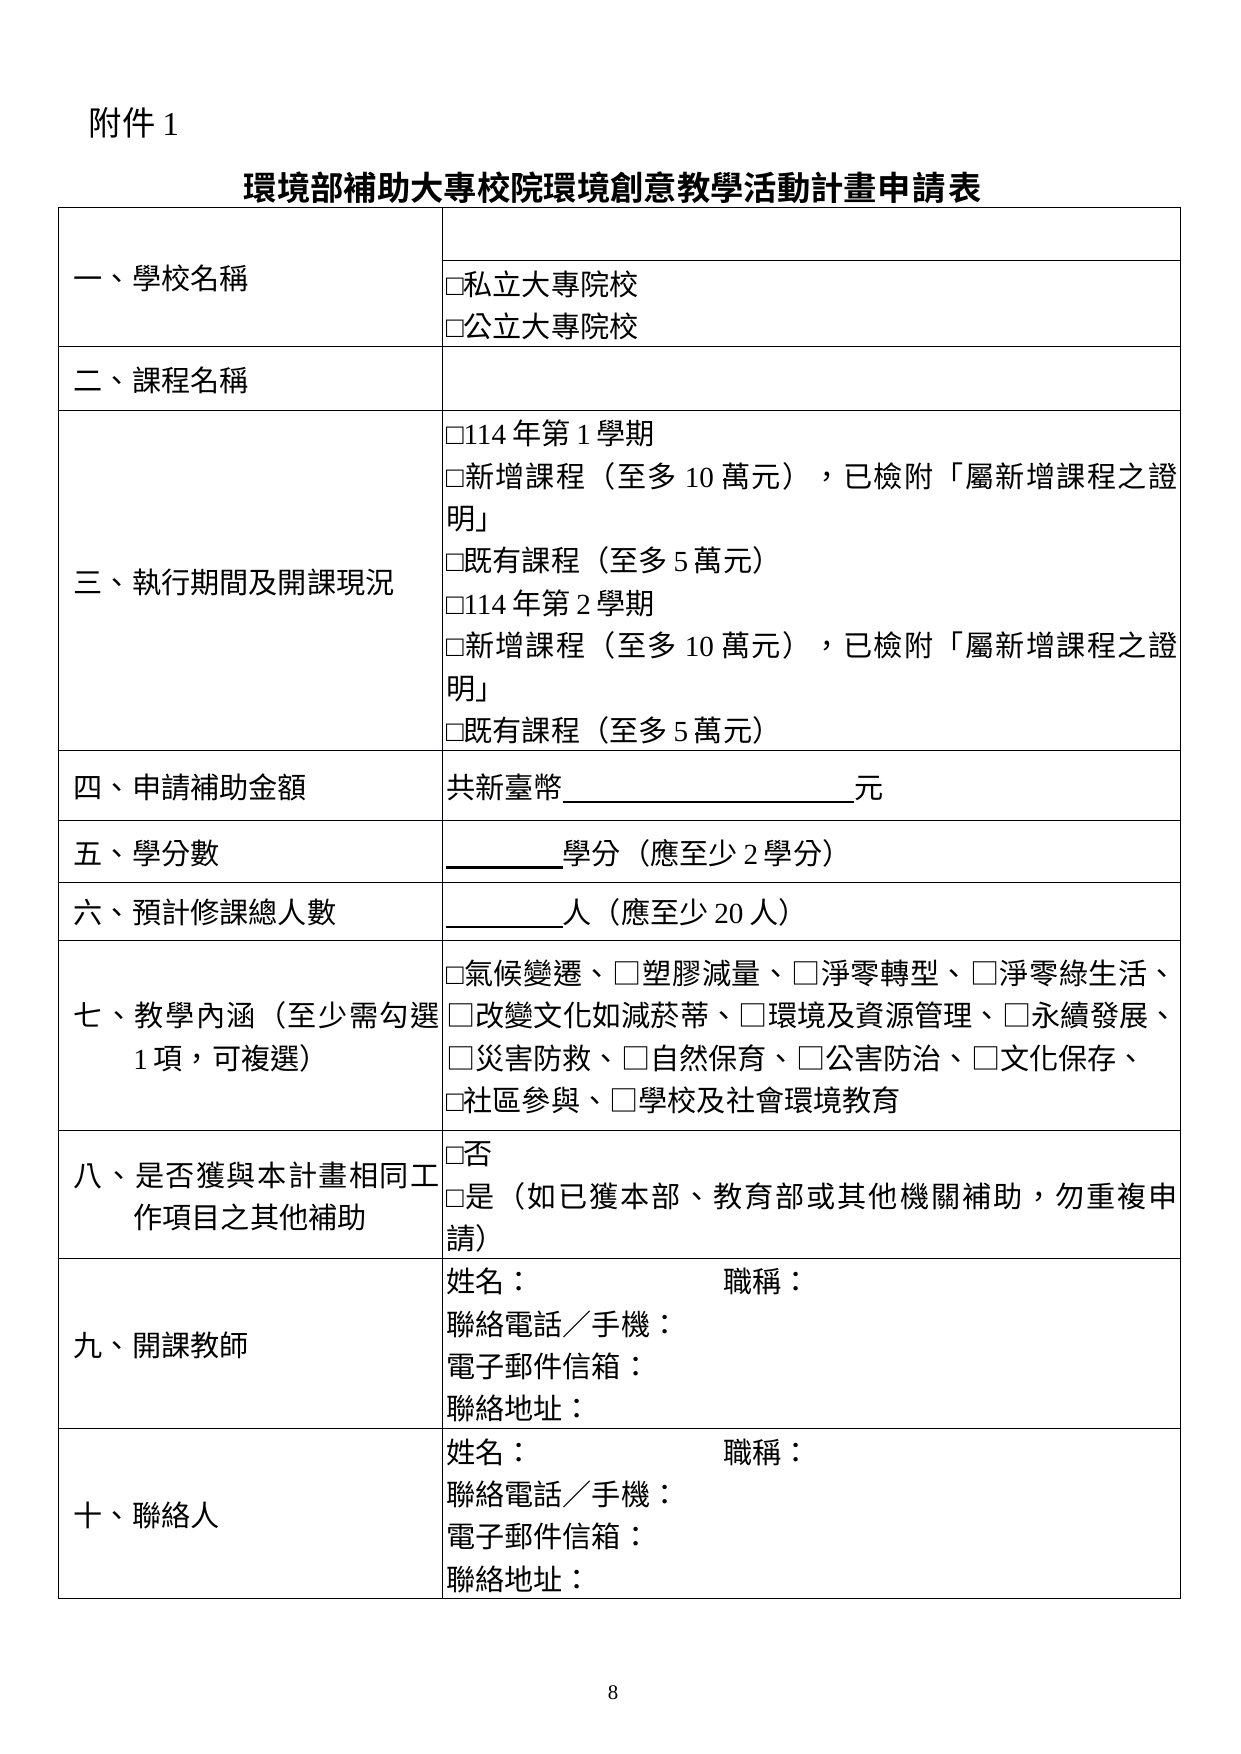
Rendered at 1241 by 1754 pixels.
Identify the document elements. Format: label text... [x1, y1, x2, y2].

table_cell 共新臺幣 元 [443, 751, 1180, 820]
table_cell 人（應至少20人） [443, 883, 1180, 940]
table_header [443, 208, 1180, 260]
table_cell 四、申請補助金額 [59, 751, 442, 820]
table_cell 八、是否獲與本計畫相同工作項目之其他補助 [59, 1131, 442, 1258]
text 附件1 [89, 96, 1137, 144]
table_cell 三、執行期間及開課現況 [59, 411, 442, 750]
table_cell 五、學分數 [59, 821, 442, 882]
table_cell 七、教學內涵（至少需勾選1項，可複選） [59, 941, 442, 1130]
table_cell □氣候變遷、□塑膠減量、□淨零轉型、□淨零綠生活、□改變文化如減菸蒂、□環境及資源管理、□永續發展、□災害防救、□自然保育、□公害防治、□文化保存、 □社區參與、□學校及社會環境教育 [443, 941, 1180, 1130]
table_cell 二、課程名稱 [59, 347, 442, 409]
table_cell 九、開課教師 [59, 1259, 442, 1428]
table_cell □否 □是（如已獲本部、教育部或其他機關補助，勿重複申請） [443, 1131, 1180, 1258]
table_cell 姓名： 職稱： 聯絡電話／手機： 電子郵件信箱： 聯絡地址： [443, 1259, 1180, 1428]
text 環境部補助大專校院環境創意教學活動計畫申請表 [89, 144, 1137, 207]
table_cell 學分（應至少2學分） [443, 821, 1180, 882]
table_cell [443, 347, 1180, 409]
table_cell 十、聯絡人 [59, 1429, 442, 1598]
table_cell □私立大專院校 □公立大專院校 [443, 261, 1180, 346]
table_cell 姓名： 職稱： 聯絡電話／手機： 電子郵件信箱： 聯絡地址： [443, 1429, 1180, 1598]
table_cell 六、預計修課總人數 [59, 883, 442, 940]
table_cell □114年第1學期 □新增課程（至多10萬元），已檢附「屬新增課程之證明」 □既有課程（至多5萬元） □114年第2學期 □新增課程（至多10萬元），已檢附「屬新增課程之證明」 □既有課程（至多5萬元） [443, 411, 1180, 750]
table_header 一、學校名稱 [59, 208, 442, 346]
